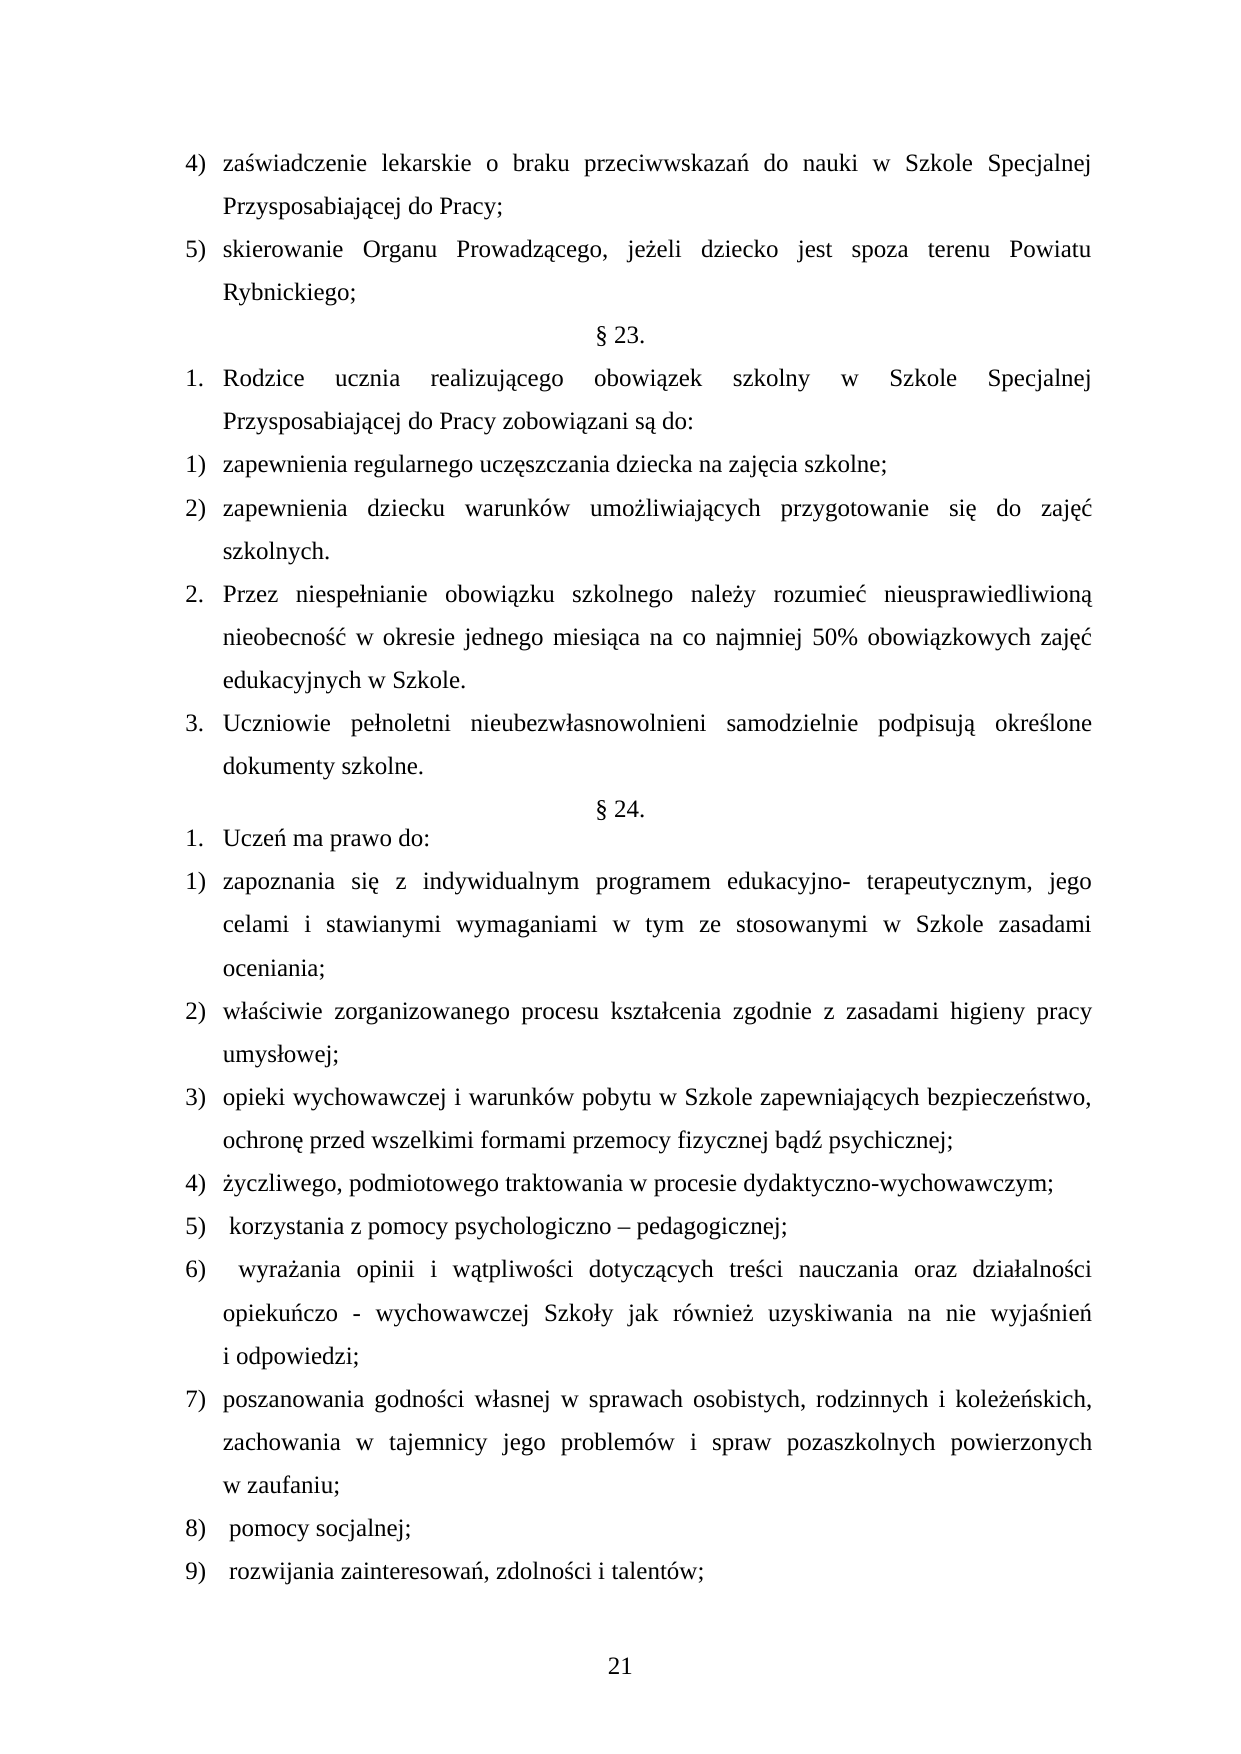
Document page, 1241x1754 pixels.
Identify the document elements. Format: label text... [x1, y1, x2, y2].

list Przez niespełnianie obowiązku szkolnego należy rozumieć nieusprawiedliwioną nieobecność w okresie jednego miesiąca na co najmniej 50% obowiązkowych zajęć edukacyjnych w Szkole. [185, 579, 1093, 694]
list rozwijania zainteresowań, zdolności i talentów; [185, 1556, 1093, 1585]
text § 24. [148, 794, 1093, 823]
list pomocy socjalnej; [185, 1513, 1093, 1542]
list zaświadczenie lekarskie o braku przeciwwskazań do nauki w Szkole Specjalnej Przysposabiającej do Pracy; [185, 148, 1093, 219]
text § 23. [148, 320, 1093, 349]
list Rodzice ucznia realizującego obowiązek szkolny w Szkole Specjalnej Przysposabiającej do Pracy zobowiązani są do: [185, 363, 1093, 435]
list właściwie zorganizowanego procesu kształcenia zgodnie z zasadami higieny pracy umysłowej; [185, 996, 1093, 1068]
list korzystania z pomocy psychologiczno – pedagogicznej; [185, 1211, 1093, 1240]
list opieki wychowawczej i warunków pobytu w Szkole zapewniających bezpieczeństwo, ochronę przed wszelkimi formami przemocy fizycznej bądź psychicznej; [185, 1082, 1093, 1154]
list zapewnienia dziecku warunków umożliwiających przygotowanie się do zajęć szkolnych. [185, 493, 1093, 564]
list skierowanie Organu Prowadzącego, jeżeli dziecko jest spoza terenu Powiatu Rybnickiego; [185, 234, 1093, 306]
list poszanowania godności własnej w sprawach osobistych, rodzinnych i koleżeńskich, zachowania w tajemnicy jego problemów i spraw pozaszkolnych powierzonych w zaufaniu; [185, 1384, 1093, 1499]
list życzliwego, podmiotowego traktowania w procesie dydaktyczno-wychowawczym; [185, 1168, 1093, 1197]
list Uczeń ma prawo do: [185, 823, 1093, 852]
list wyrażania opinii i wątpliwości dotyczących treści nauczania oraz działalności opiekuńczo - wychowawczej Szkoły jak również uzyskiwania na nie wyjaśnień i odpowiedzi; [185, 1254, 1093, 1369]
list zapoznania się z indywidualnym programem edukacyjno- terapeutycznym, jego celami i stawianymi wymaganiami w tym ze stosowanymi w Szkole zasadami oceniania; [185, 866, 1093, 981]
list Uczniowie pełnoletni nieubezwłasnowolnieni samodzielnie podpisują określone dokumenty szkolne. [185, 708, 1093, 780]
list zapewnienia regularnego uczęszczania dziecka na zajęcia szkolne; [185, 449, 1093, 478]
